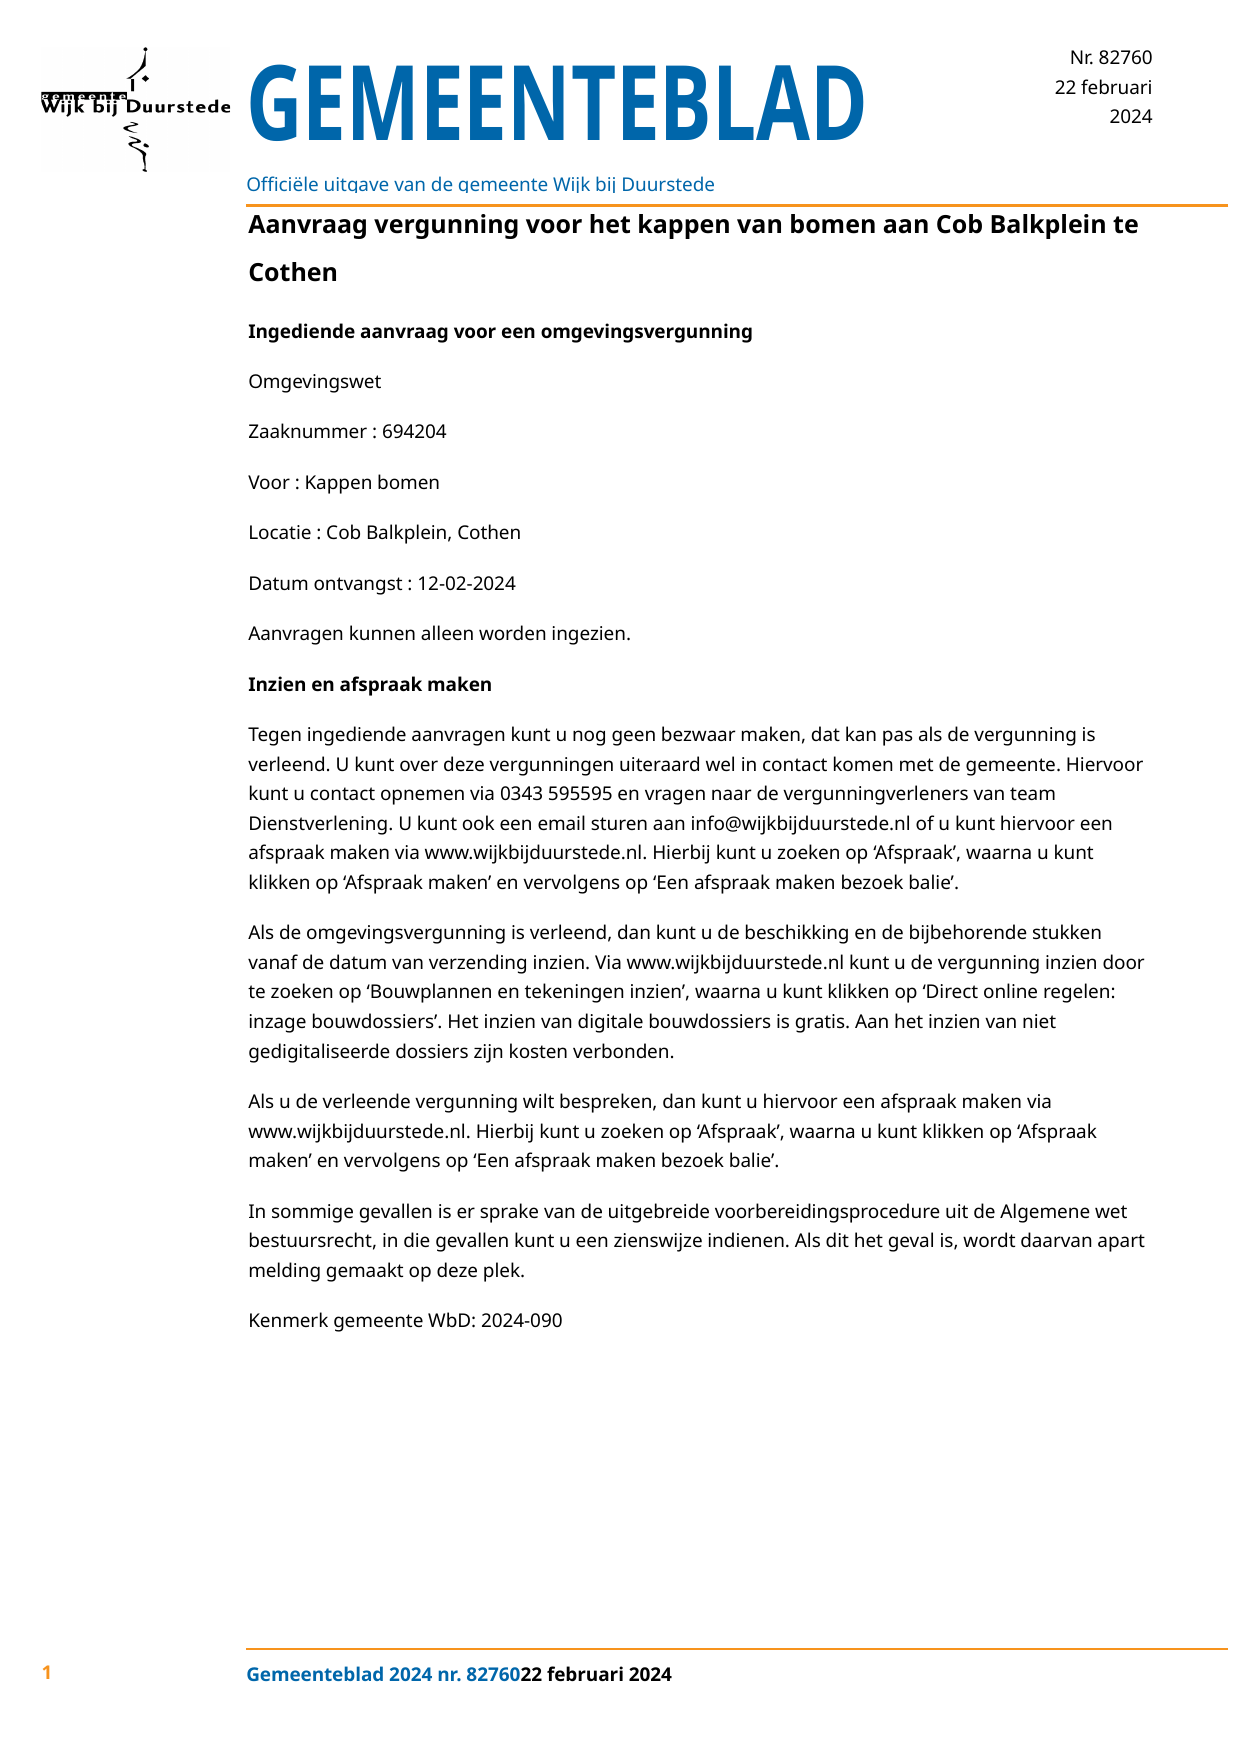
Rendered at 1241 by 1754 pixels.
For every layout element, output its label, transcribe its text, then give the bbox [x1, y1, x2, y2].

text Als de omgevingsvergunning is verleend, dan kunt u de beschikking en de bijbehorende stukken vanaf de datum van verzending inzien. Via www.wijkbijduurstede.nl kunt u de vergunning inzien door te zoeken op ‘Bouwplannen en tekeningen inzien’, waarna u kunt klikken op ‘Direct online regelen: inzage bouwdossiers’. Het inzien van digitale bouwdossiers is gratis. Aan het inzien van niet gedigitaliseerde dossiers zijn kosten verbonden. [248, 919, 1152, 1064]
text Tegen ingediende aanvragen kunt u nog geen bezwaar maken, dat kan pas als de vergunning is verleend. U kunt over deze vergunningen uiteraard wel in contact komen met de gemeente. Hiervoor kunt u contact opnemen via 0343 595595 en vragen naar de vergunningverleners van team Dienstverlening. U kunt ook een email sturen aan info@wijkbijduurstede.nl of u kunt hiervoor een afspraak maken via www.wijkbijduurstede.nl. Hierbij kunt u zoeken op ‘Afspraak’, waarna u kunt klikken op ‘Afspraak maken’ en vervolgens op ‘Een afspraak maken bezoek balie’. [248, 721, 1152, 895]
text Datum ontvangst : 12-02-2024 [248, 570, 1152, 596]
text Inzien en afspraak maken [248, 671, 1152, 697]
text Omgevingswet [248, 368, 1152, 394]
text In sommige gevallen is er sprake van de uitgebreide voorbereidingsprocedure uit de Algemene wet bestuursrecht, in die gevallen kunt u een zienswijze indienen. Als dit het geval is, wordt daarvan apart melding gemaakt op deze plek. [248, 1198, 1152, 1283]
text Zaaknummer : 694204 [248, 419, 1152, 444]
picture [41, 47, 231, 172]
text Ingediende aanvraag voor een omgevingsvergunning [248, 318, 1152, 344]
text Voor : Kappen bomen [248, 469, 1152, 495]
text Als u de verleende vergunning wilt bespreken, dan kunt u hiervoor een afspraak maken via www.wijkbijduurstede.nl. Hierbij kunt u zoeken op ‘Afspraak’, waarna u kunt klikken op ‘Afspraak maken’ en vervolgens op ‘Een afspraak maken bezoek balie’. [248, 1088, 1152, 1173]
text Locatie : Cob Balkplein, Cothen [248, 519, 1152, 545]
text Aanvragen kunnen alleen worden ingezien. [248, 620, 1152, 646]
text Kenmerk gemeente WbD: 2024-090 [248, 1307, 1152, 1333]
text Aanvraag vergunning voor het kappen van bomen aan Cob Balkplein te Cothen [248, 207, 1152, 288]
